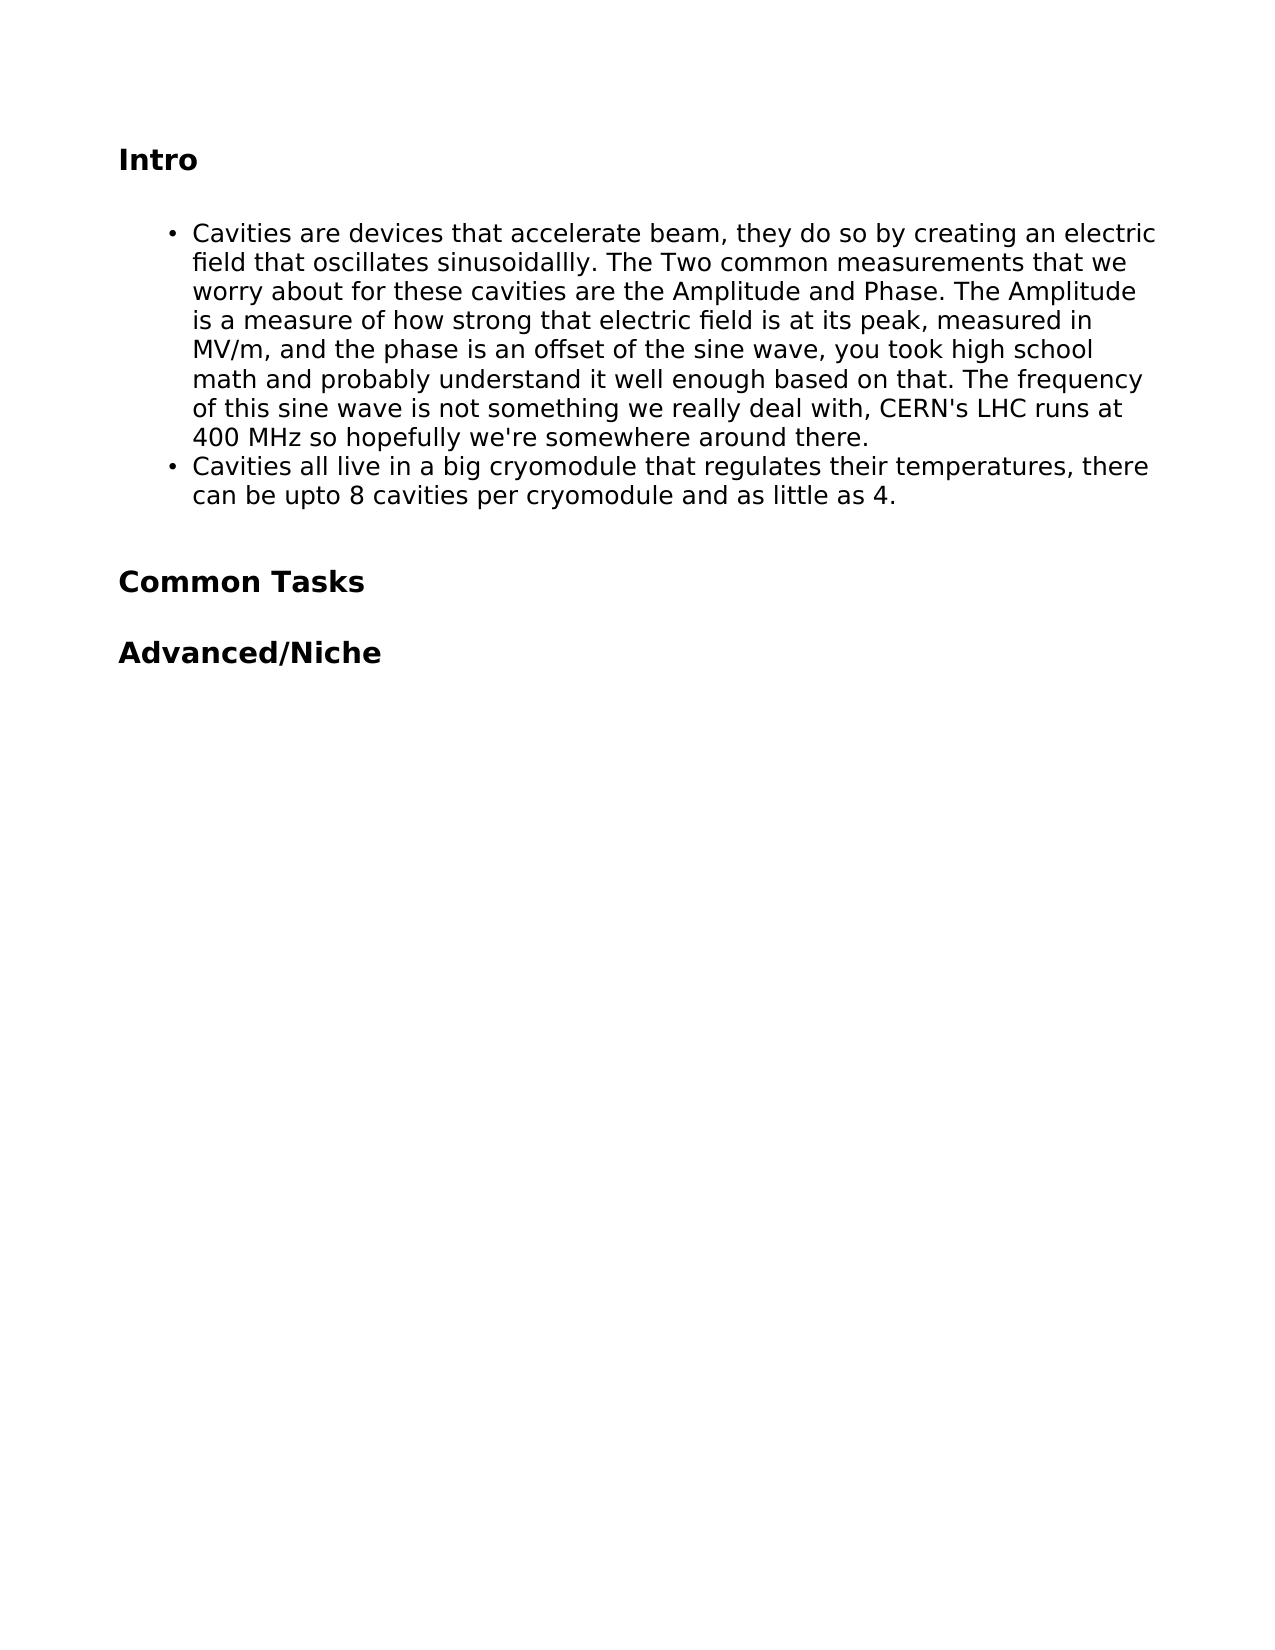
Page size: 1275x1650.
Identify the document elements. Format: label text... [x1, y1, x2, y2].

subtitle Common Tasks [118, 565, 1157, 599]
list Cavities all live in a big cryomodule that regulates their temperatures, there can be upto 8 cavities per cryomodule and as little as 4. [177, 452, 1157, 511]
list Cavities are devices that accelerate beam, they do so by creating an electric field that oscillates sinusoidallly. The Two common measurements that we worry about for these cavities are the Amplitude and Phase. The Amplitude is a measure of how strong that electric field is at its peak, measured in MV/m, and the phase is an offset of the sine wave, you took high school math and probably understand it well enough based on that. The frequency of this sine wave is not something we really deal with, CERN's LHC runs at 400 MHz so hopefully we're somewhere around there. [177, 219, 1157, 452]
subtitle Advanced/Niche [118, 637, 1157, 671]
subtitle Intro [118, 143, 1157, 177]
